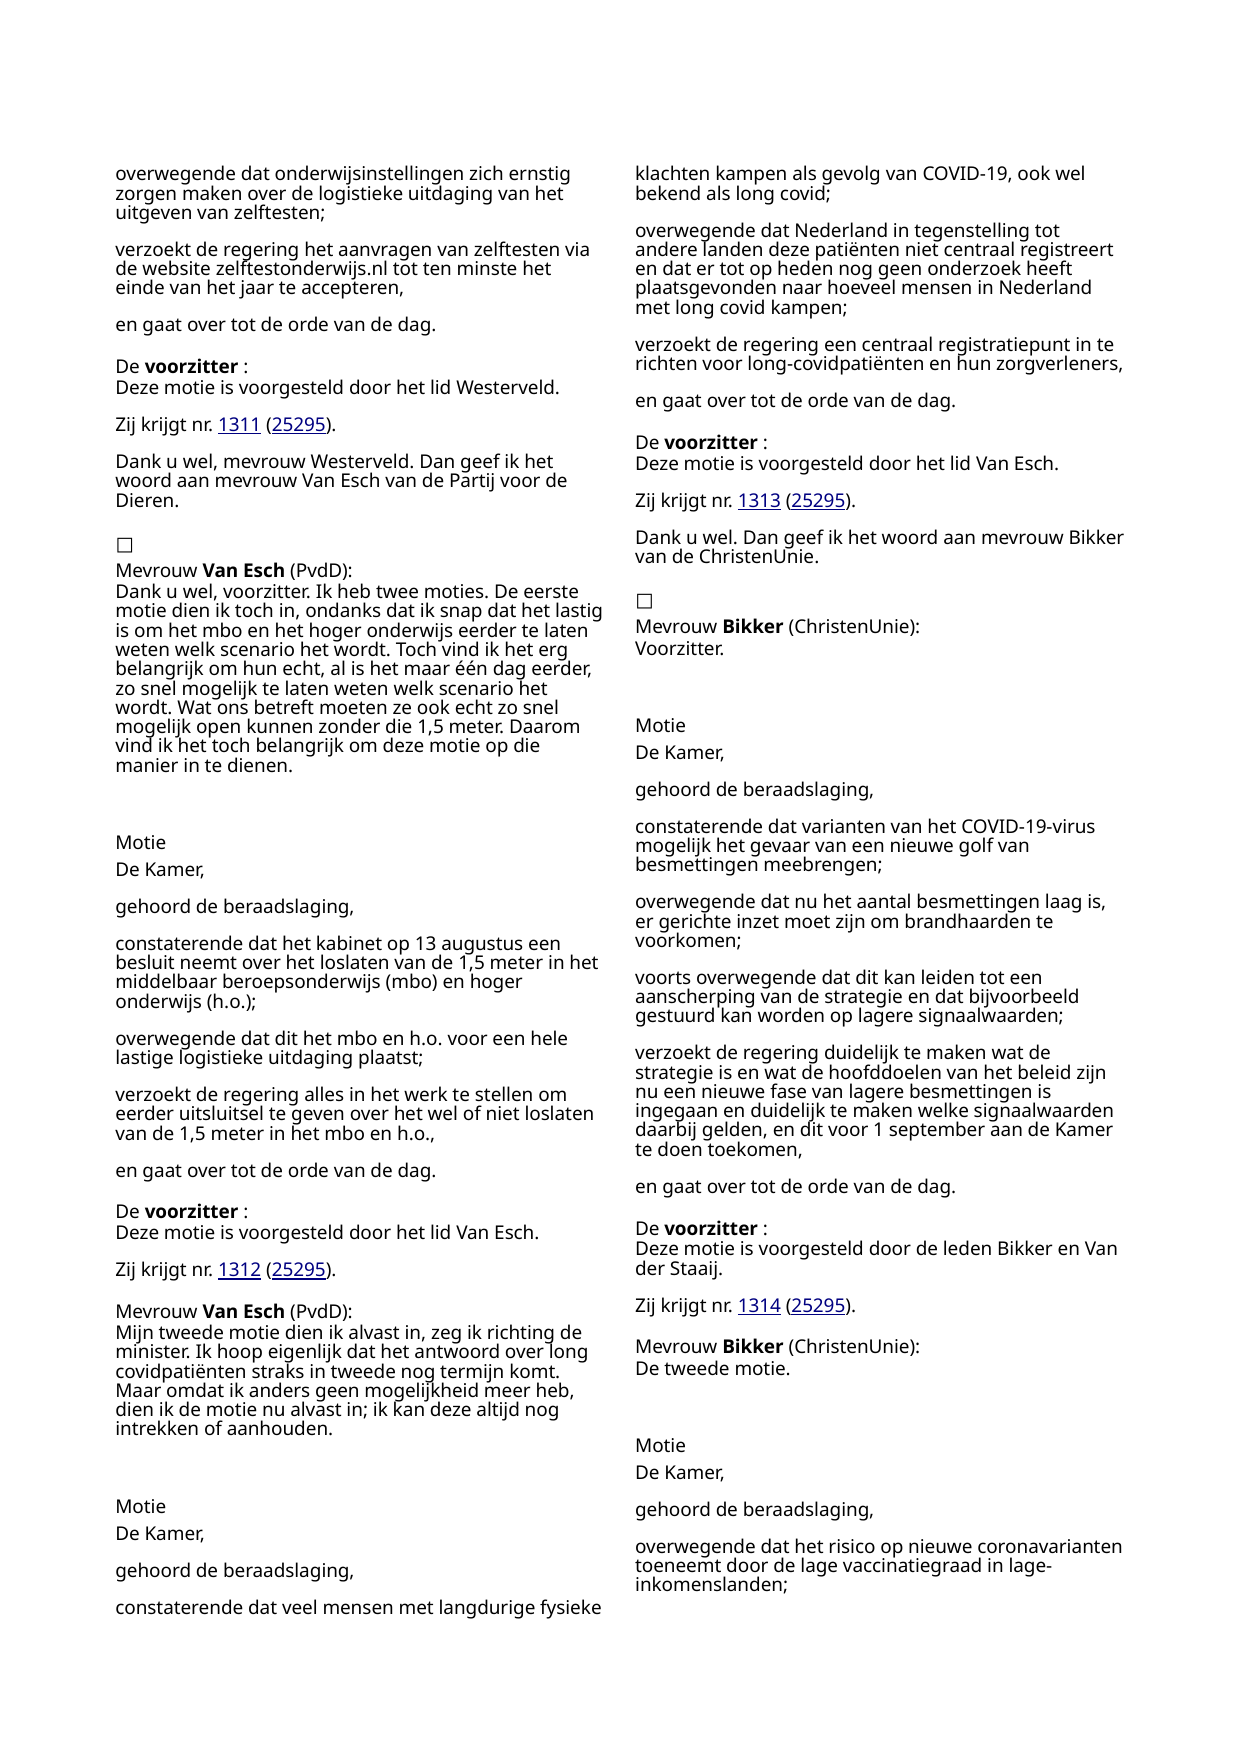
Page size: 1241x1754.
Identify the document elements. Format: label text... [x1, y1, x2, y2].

text constaterende dat varianten van het COVID-19-virus mogelijk het gevaar van een nieuwe golf van besmettingen meebrengen; [635, 818, 1125, 876]
text verzoekt de regering een centraal registratiepunt in te richten voor long-covidpatiënten en hun zorgverleners, [635, 336, 1125, 374]
text constaterende dat het kabinet op 13 augustus een besluit neemt over het loslaten van de 1,5 meter in het middelbaar beroepsonderwijs (mbo) en hoger onderwijs (h.o.); [115, 935, 605, 1012]
text ⬜ [115, 532, 605, 557]
text Zij krijgt nr. 1311 (25295). [115, 416, 605, 435]
text De voorzitter : [635, 429, 1125, 454]
text Mijn tweede motie dien ik alvast in, zeg ik richting de minister. Ik hoop eigenlijk dat het antwoord over long covidpatiënten straks in tweede nog termijn komt. Maar omdat ik anders geen mogelijkheid meer heb, dien ik de motie nu alvast in; ik kan deze altijd nog intrekken of aanhouden. [115, 1324, 605, 1440]
text en gaat over tot de orde van de dag. [115, 1162, 605, 1181]
text De voorzitter : [635, 1215, 1125, 1240]
text en gaat over tot de orde van de dag. [635, 392, 1125, 411]
text Motie [635, 712, 1125, 738]
text klachten kampen als gevolg van COVID-19, ook wel bekend als long covid; [635, 165, 1125, 204]
text De Kamer, [635, 1464, 1125, 1483]
text overwegende dat het risico op nieuwe coronavarianten toeneemt door de lage vaccinatiegraad in lage-inkomenslanden; [635, 1538, 1125, 1596]
text Deze motie is voorgesteld door het lid Van Esch. [115, 1224, 605, 1243]
text Deze motie is voorgesteld door het lid Van Esch. [635, 454, 1125, 474]
text constaterende dat veel mensen met langdurige fysieke [115, 1599, 605, 1618]
text Deze motie is voorgesteld door het lid Westerveld. [115, 379, 605, 398]
text Dank u wel, mevrouw Westerveld. Dan geef ik het woord aan mevrouw Van Esch van de Partij voor de Dieren. [115, 453, 605, 511]
text Dank u wel, voorzitter. Ik heb twee moties. De eerste motie dien ik toch in, ondanks dat ik snap dat het lastig is om het mbo en het hoger onderwijs eerder te laten weten welk scenario het wordt. Toch vind ik het erg belangrijk om hun echt, al is het maar één dag eerder, zo snel mogelijk te laten weten welk scenario het wordt. Wat ons betreft moeten ze ook echt zo snel mogelijk open kunnen zonder die 1,5 meter. Daarom vind ik het toch belangrijk om deze motie op die manier in te dienen. [115, 583, 605, 776]
text overwegende dat Nederland in tegenstelling tot andere landen deze patiënten niet centraal registreert en dat er tot op heden nog geen onderzoek heeft plaatsgevonden naar hoeveel mensen in Nederland met long covid kampen; [635, 222, 1125, 318]
text De Kamer, [115, 861, 605, 880]
text De Kamer, [635, 744, 1125, 763]
text overwegende dat nu het aantal besmettingen laag is, er gerichte inzet moet zijn om brandhaarden te voorkomen; [635, 893, 1125, 951]
text voorts overwegende dat dit kan leiden tot een aanscherping van de strategie en dat bijvoorbeeld gestuurd kan worden op lagere signaalwaarden; [635, 969, 1125, 1027]
text Zij krijgt nr. 1313 (25295). [635, 492, 1125, 511]
text Mevrouw Bikker (ChristenUnie): [635, 1334, 1125, 1359]
text gehoord de beraadslaging, [635, 1501, 1125, 1520]
text De voorzitter : [115, 1198, 605, 1224]
text overwegende dat dit het mbo en h.o. voor een hele lastige logistieke uitdaging plaatst; [115, 1030, 605, 1068]
text en gaat over tot de orde van de dag. [635, 1178, 1125, 1197]
text en gaat over tot de orde van de dag. [115, 316, 605, 336]
text De voorzitter : [115, 353, 605, 379]
text gehoord de beraadslaging, [115, 1562, 605, 1581]
text Motie [115, 829, 605, 855]
text Voorzitter. [635, 639, 1125, 659]
text Mevrouw Van Esch (PvdD): [115, 557, 605, 583]
text Dank u wel. Dan geef ik het woord aan mevrouw Bikker van de ChristenUnie. [635, 529, 1125, 567]
text Mevrouw Bikker (ChristenUnie): [635, 614, 1125, 639]
text De Kamer, [115, 1525, 605, 1544]
text overwegende dat onderwijsinstellingen zich ernstig zorgen maken over de logistieke uitdaging van het uitgeven van zelftesten; [115, 165, 605, 223]
text Zij krijgt nr. 1312 (25295). [115, 1261, 605, 1281]
text verzoekt de regering alles in het werk te stellen om eerder uitsluitsel te geven over het wel of niet loslaten van de 1,5 meter in het mbo en h.o., [115, 1086, 605, 1144]
text Mevrouw Van Esch (PvdD): [115, 1298, 605, 1324]
text verzoekt de regering duidelijk te maken wat de strategie is en wat de hoofddoelen van het beleid zijn nu een nieuwe fase van lagere besmettingen is ingegaan en duidelijk te maken welke signaalwaarden daarbij gelden, en dit voor 1 september aan de Kamer te doen toekomen, [635, 1044, 1125, 1160]
text verzoekt de regering het aanvragen van zelftesten via de website zelftestonderwijs.nl tot ten minste het einde van het jaar te accepteren, [115, 241, 605, 299]
text gehoord de beraadslaging, [635, 781, 1125, 800]
text Motie [635, 1432, 1125, 1458]
text De tweede motie. [635, 1359, 1125, 1379]
text Zij krijgt nr. 1314 (25295). [635, 1297, 1125, 1316]
text ⬜ [635, 588, 1125, 614]
text gehoord de beraadslaging, [115, 898, 605, 917]
text Motie [115, 1493, 605, 1519]
text Deze motie is voorgesteld door de leden Bikker en Van der Staaij. [635, 1240, 1125, 1279]
